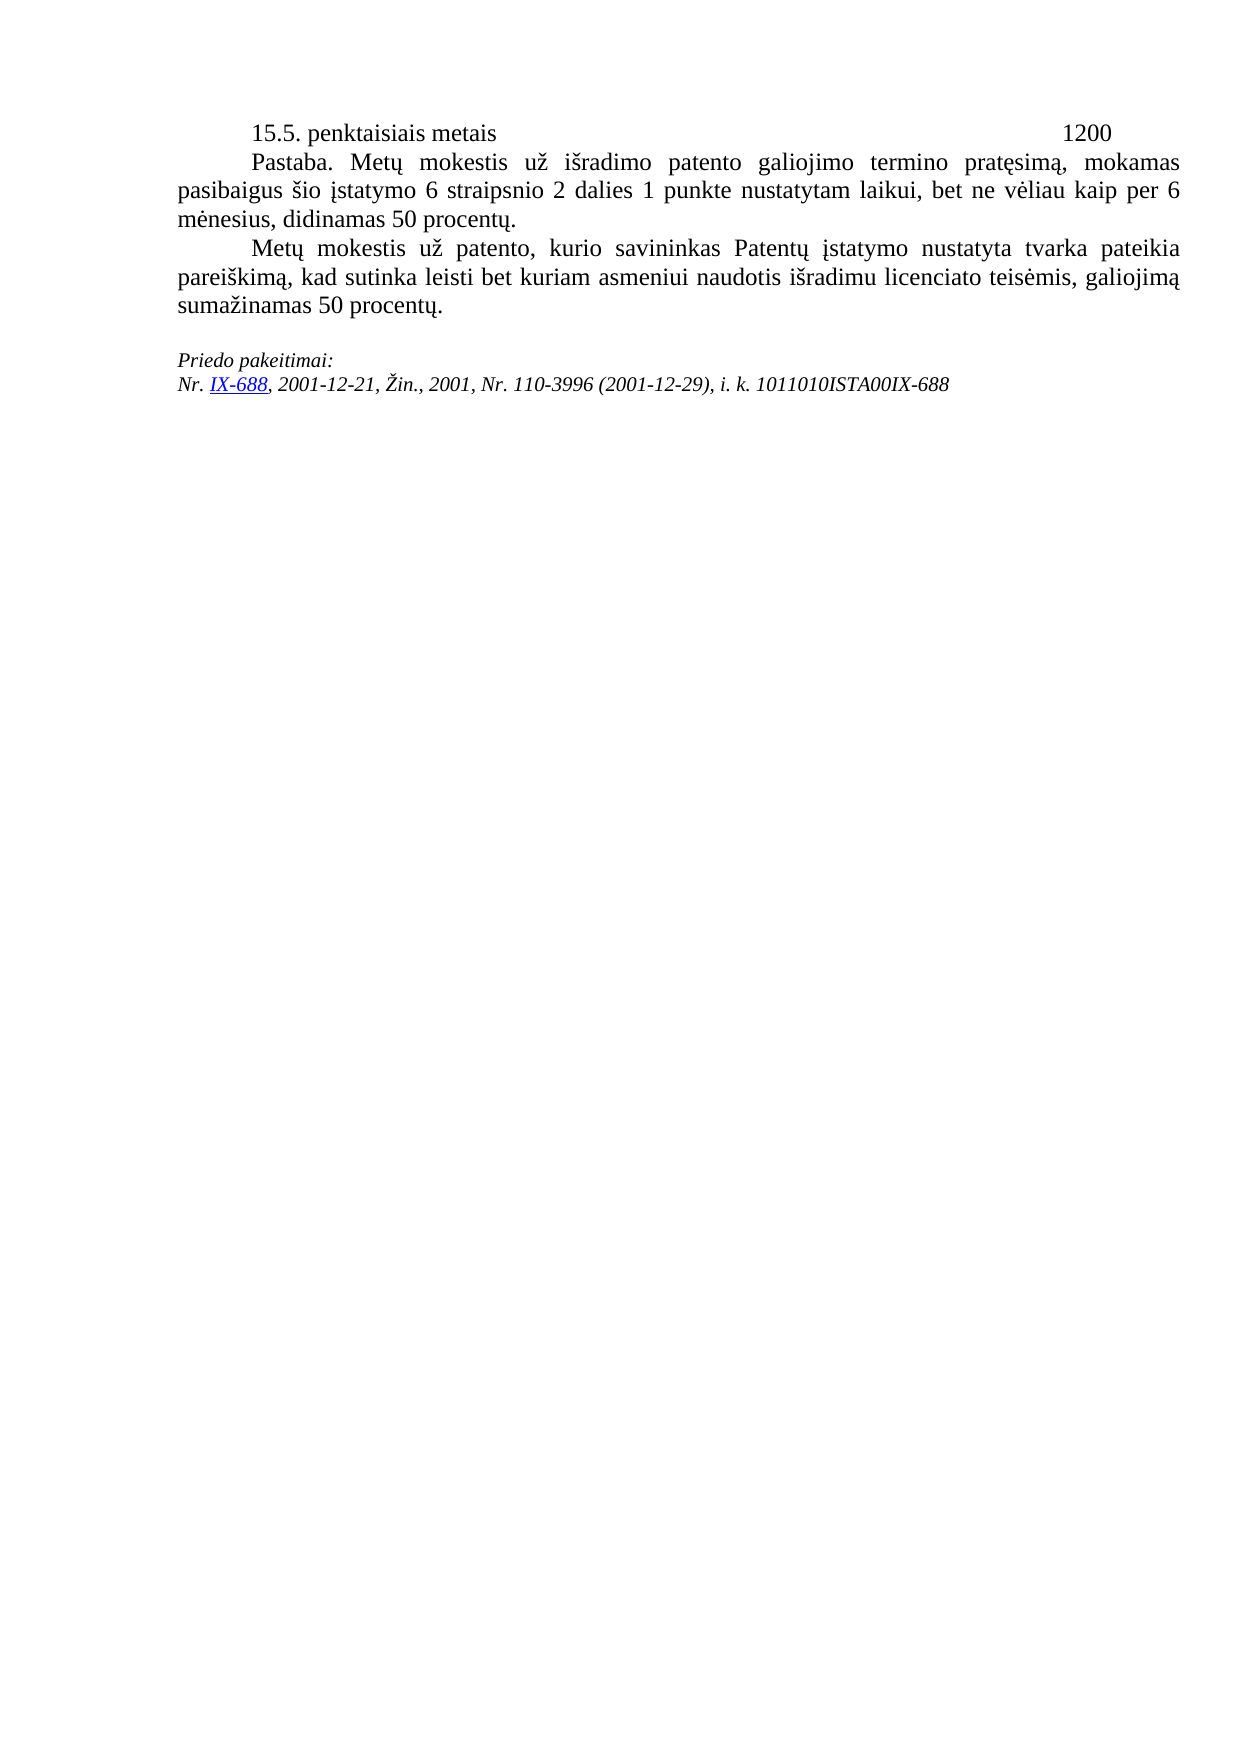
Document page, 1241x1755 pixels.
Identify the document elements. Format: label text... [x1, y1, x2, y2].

text Pastaba. Metų mokestis už išradimo patento galiojimo termino pratęsimą, mokamas pasibaigus šio įstatymo 6 straipsnio 2 dalies 1 punkte nustatytam laikui, bet ne vėliau kaip per 6 mėnesius, didinamas 50 procentų. [177, 147, 1181, 233]
text 15.5. penktaisiais metais 1200 [177, 118, 1181, 147]
text Metų mokestis už patento, kurio savininkas Patentų įstatymo nustatyta tvarka pateikia pareiškimą, kad sutinka leisti bet kuriam asmeniui naudotis išradimu licenciato teisėmis, galiojimą sumažinamas 50 procentų. [177, 233, 1181, 319]
text Priedo pakeitimai: [177, 348, 1181, 372]
text Nr. IX-688, 2001-12-21, Žin., 2001, Nr. 110-3996 (2001-12-29), i. k. 1011010ISTA00IX-688 [177, 372, 1181, 396]
